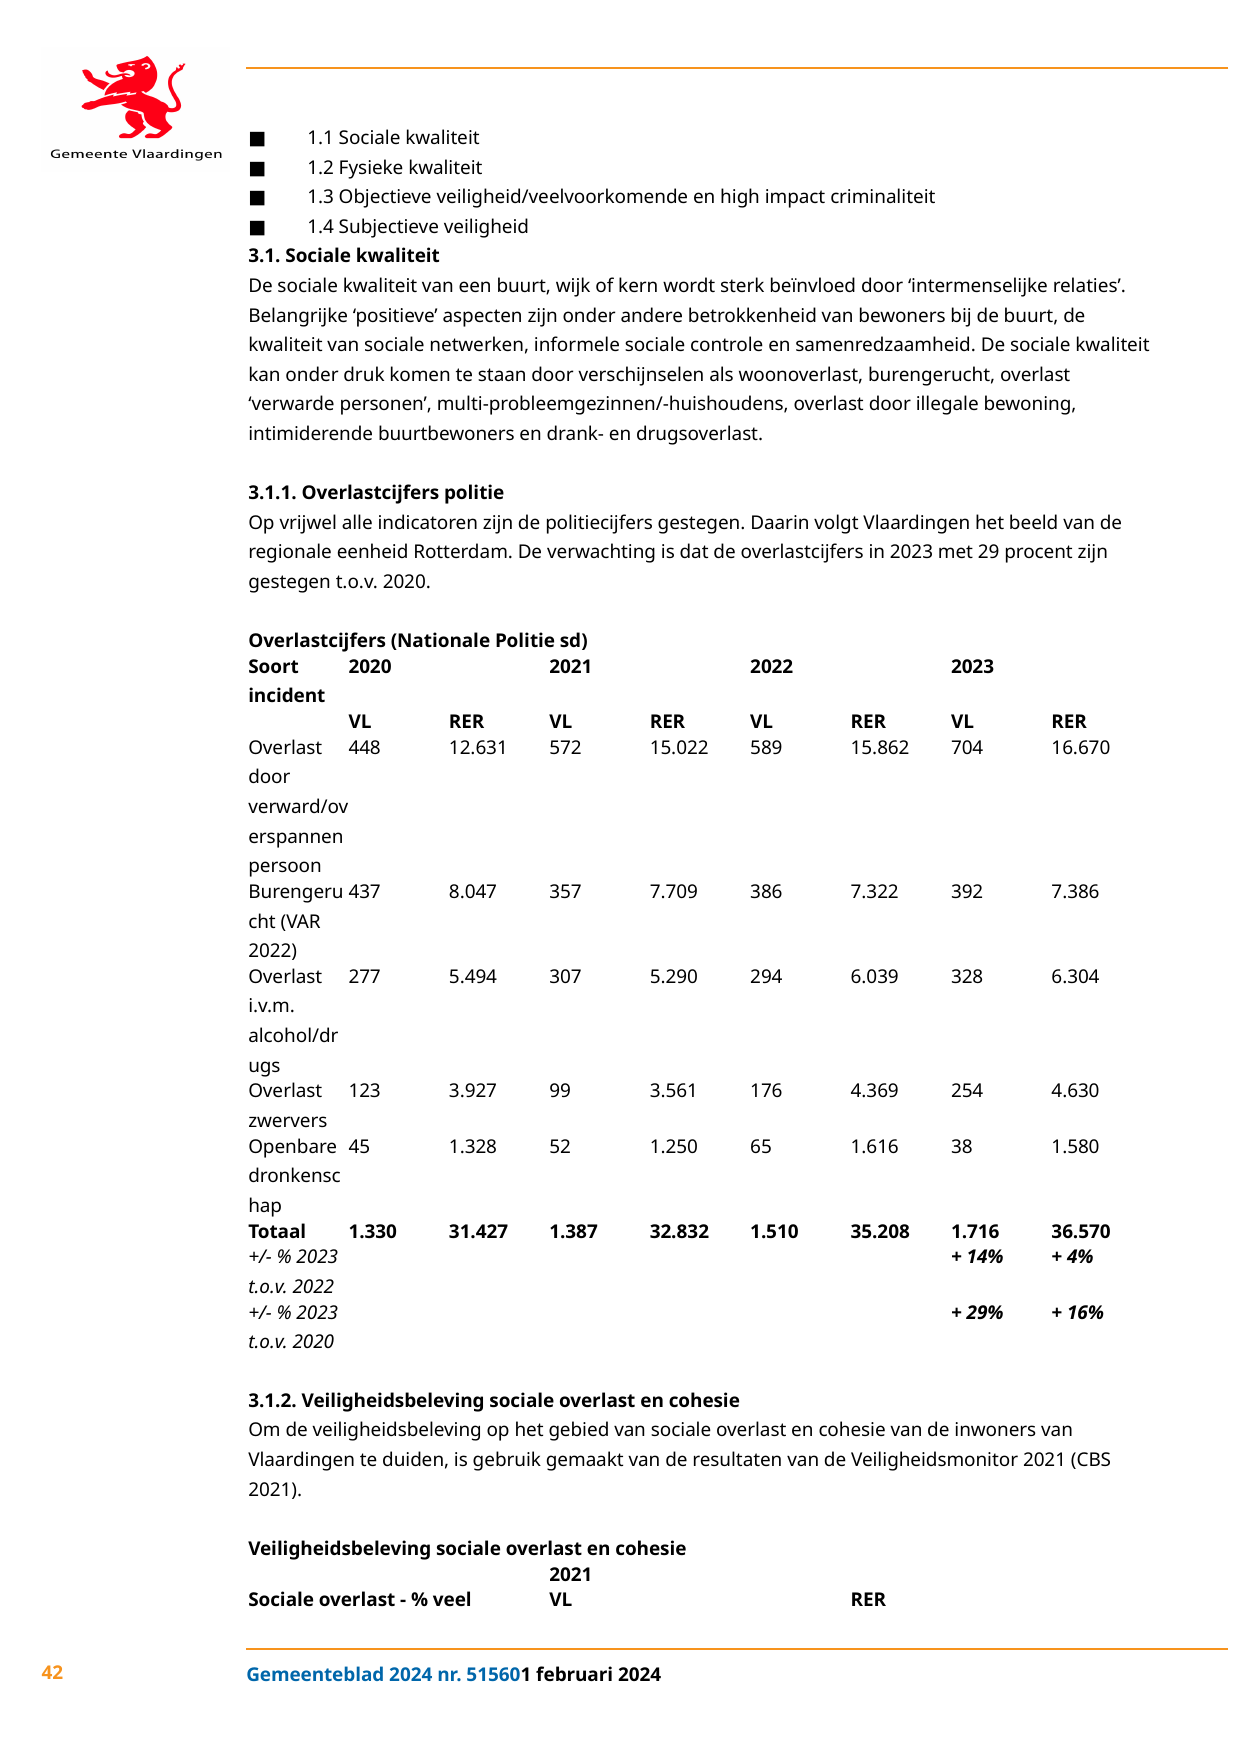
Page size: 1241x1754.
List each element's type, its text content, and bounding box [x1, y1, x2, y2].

table_cell 15.862 [850, 734, 951, 878]
table_cell Overlast i.v.m. alcohol/drugs [248, 963, 348, 1078]
table_cell RER [1051, 709, 1152, 734]
table_cell 1.716 [951, 1218, 1051, 1243]
table_cell 1.510 [750, 1218, 850, 1243]
table_cell 1.250 [650, 1133, 750, 1218]
table_cell 294 [750, 963, 850, 1078]
table_cell 392 [951, 878, 1051, 963]
table_cell 45 [348, 1133, 449, 1218]
table_cell 123 [348, 1078, 449, 1133]
table_cell 437 [348, 878, 449, 963]
list 1.3 Objectieve veiligheid/veelvoorkomende en high impact criminaliteit [248, 183, 1152, 209]
table_cell 176 [750, 1078, 850, 1133]
table_cell 2021 [549, 653, 750, 708]
table_cell 6.039 [850, 963, 951, 1078]
table_cell 52 [549, 1133, 649, 1218]
table_cell Sociale overlast - % veel [248, 1586, 549, 1612]
table_cell [850, 1244, 951, 1299]
text 3.1. Sociale kwaliteit [248, 243, 1152, 268]
table_cell [449, 1299, 549, 1354]
table_cell Totaal [248, 1218, 348, 1243]
table_cell 572 [549, 734, 649, 878]
table_cell 38 [951, 1133, 1051, 1218]
table_cell 36.570 [1051, 1218, 1152, 1243]
table_cell 2021 [549, 1561, 1152, 1586]
table_cell 2023 [951, 653, 1152, 708]
table_cell 31.427 [449, 1218, 549, 1243]
table_cell VL [951, 709, 1051, 734]
table_cell +/- % 2023 t.o.v. 2022 [248, 1244, 348, 1299]
table_cell 704 [951, 734, 1051, 878]
table_cell + 4% [1051, 1244, 1152, 1299]
table_cell [248, 709, 348, 734]
table_cell 32.832 [650, 1218, 750, 1243]
table_cell [449, 1244, 549, 1299]
table_cell Overlast door verward/overspannen persoon [248, 734, 348, 878]
table_cell 1.616 [850, 1133, 951, 1218]
text Om de veiligheidsbeleving op het gebied van sociale overlast en cohesie van de inwoners van Vlaardingen te duiden, is gebruik gemaakt van de resultaten van de Veiligheidsmonitor 2021 (CBS 2021). [248, 1417, 1152, 1501]
table_cell [850, 1299, 951, 1354]
text 3.1.1. Overlastcijfers politie [248, 479, 1152, 505]
list 1.2 Fysieke kwaliteit [248, 154, 1152, 180]
table_cell 254 [951, 1078, 1051, 1133]
table_cell VL [549, 709, 649, 734]
table_cell 12.631 [449, 734, 549, 878]
table_cell 3.561 [650, 1078, 750, 1133]
table_cell 2020 [348, 653, 549, 708]
table_cell 6.304 [1051, 963, 1152, 1078]
table_cell 99 [549, 1078, 649, 1133]
table_cell [549, 1244, 649, 1299]
list 1.1 Sociale kwaliteit [248, 124, 1152, 150]
table_cell 65 [750, 1133, 850, 1218]
table_cell 328 [951, 963, 1051, 1078]
table_cell [248, 1561, 549, 1586]
list 1.4 Subjectieve veiligheid [248, 213, 1152, 239]
table_cell 5.290 [650, 963, 750, 1078]
table_cell 4.369 [850, 1078, 951, 1133]
table_cell 1.580 [1051, 1133, 1152, 1218]
table_cell VL [750, 709, 850, 734]
text Op vrijwel alle indicatoren zijn de politiecijfers gestegen. Daarin volgt Vlaardingen het beeld van de regionale eenheid Rotterdam. De verwachting is dat de overlastcijfers in 2023 met 29 procent zijn gestegen t.o.v. 2020. [248, 509, 1152, 594]
table_cell 8.047 [449, 878, 549, 963]
table_cell 7.709 [650, 878, 750, 963]
table_cell 15.022 [650, 734, 750, 878]
table_cell [750, 1299, 850, 1354]
table_cell 35.208 [850, 1218, 951, 1243]
table_cell [750, 1244, 850, 1299]
table_cell 386 [750, 878, 850, 963]
text 3.1.2. Veiligheidsbeleving sociale overlast en cohesie [248, 1387, 1152, 1413]
table_cell [650, 1244, 750, 1299]
table_cell 277 [348, 963, 449, 1078]
table_cell VL [348, 709, 449, 734]
table_cell 1.328 [449, 1133, 549, 1218]
table_cell RER [449, 709, 549, 734]
table_cell [549, 1299, 649, 1354]
table_cell RER [850, 1586, 1152, 1612]
table_cell 1.387 [549, 1218, 649, 1243]
table_cell Burengerucht (VAR 2022) [248, 878, 348, 963]
table_cell 589 [750, 734, 850, 878]
table_cell [348, 1244, 449, 1299]
table_cell +/- % 2023 t.o.v. 2020 [248, 1299, 348, 1354]
table_header Veiligheidsbeleving sociale overlast en cohesie [248, 1535, 1152, 1561]
table_header Overlastcijfers (Nationale Politie sd) [248, 628, 1152, 653]
table_cell 307 [549, 963, 649, 1078]
table_cell 357 [549, 878, 649, 963]
table_cell Overlast zwervers [248, 1078, 348, 1133]
table_cell Openbare dronkenschap [248, 1133, 348, 1218]
table_cell 448 [348, 734, 449, 878]
picture [41, 47, 231, 172]
table_cell 7.322 [850, 878, 951, 963]
table_cell + 16% [1051, 1299, 1152, 1354]
table_cell 4.630 [1051, 1078, 1152, 1133]
table_cell 2022 [750, 653, 951, 708]
table_cell + 29% [951, 1299, 1051, 1354]
table_cell 1.330 [348, 1218, 449, 1243]
table_cell 3.927 [449, 1078, 549, 1133]
table_cell VL [549, 1586, 850, 1612]
table_cell 7.386 [1051, 878, 1152, 963]
table_cell [650, 1299, 750, 1354]
table_cell 16.670 [1051, 734, 1152, 878]
text De sociale kwaliteit van een buurt, wijk of kern wordt sterk beïnvloed door ‘intermenselijke relaties’. Belangrijke ‘positieve’ aspecten zijn onder andere betrokkenheid van bewoners bij de buurt, de kwaliteit van sociale netwerken, informele sociale controle en samenredzaamheid. De sociale kwaliteit kan onder druk komen te staan door verschijnselen als woonoverlast, burengerucht, overlast ‘verwarde personen’, multi-probleemgezinnen/-huishoudens, overlast door illegale bewoning, intimiderende buurtbewoners en drank- en drugsoverlast. [248, 272, 1152, 446]
table_cell Soort incident [248, 653, 348, 708]
table_cell [348, 1299, 449, 1354]
table_cell RER [650, 709, 750, 734]
table_cell + 14% [951, 1244, 1051, 1299]
table_cell RER [850, 709, 951, 734]
table_cell 5.494 [449, 963, 549, 1078]
